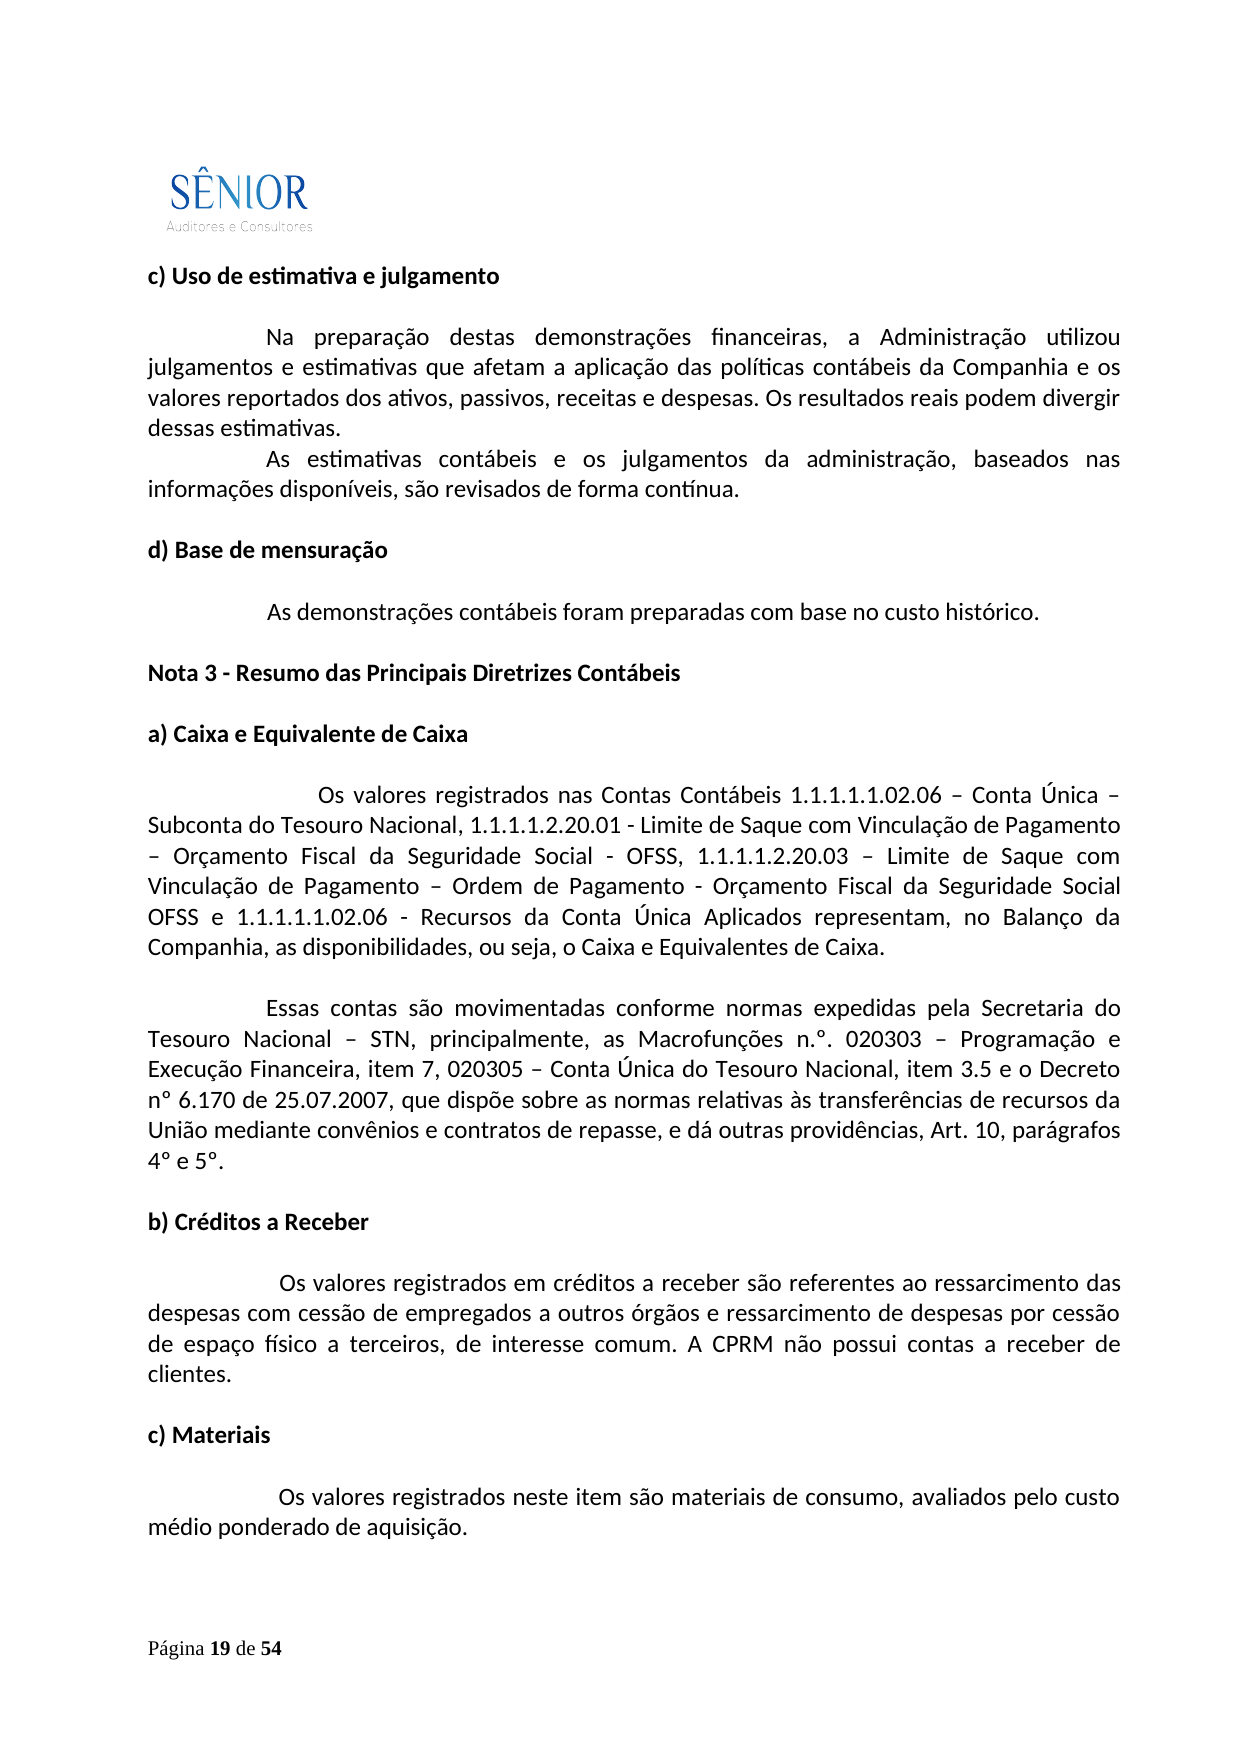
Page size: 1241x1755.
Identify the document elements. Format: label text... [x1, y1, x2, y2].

text c) Materiais [148, 1420, 1122, 1450]
text Os valores registrados em créditos a receber são referentes ao ressarcimento das despesas com cessão de empregados a outros órgãos e ressarcimento de despesas por cessão de espaço físico a terceiros, de interesse comum. A CPRM não possui contas a receber de clientes. [148, 1267, 1122, 1389]
text Nota 3 - Resumo das Principais Diretrizes Contábeis [148, 657, 1122, 687]
text b) Créditos a Receber [148, 1206, 1122, 1237]
text As demonstrações contábeis foram preparadas com base no custo histórico. [148, 596, 1122, 626]
text Os valores registrados neste item são materiais de consumo, avaliados pelo custo médio ponderado de aquisição. [148, 1481, 1122, 1542]
text d) Base de mensuração [148, 534, 1122, 565]
text c) Uso de estimativa e julgamento [148, 260, 1122, 290]
text As estimativas contábeis e os julgamentos da administração, baseados nas informações disponíveis, são revisados de forma contínua. [148, 443, 1122, 504]
text Essas contas são movimentadas conforme normas expedidas pela Secretaria do Tesouro Nacional – STN, principalmente, as Macrofunções n.º. 020303 – Programação e Execução Financeira, item 7, 020305 – Conta Única do Tesouro Nacional, item 3.5 e o Decreto nº 6.170 de 25.07.2007, que dispõe sobre as normas relativas às transferências de recursos da União mediante convênios e contratos de repasse, e dá outras providências, Art. 10, parágrafos 4º e 5º. [148, 992, 1122, 1176]
text Na preparação destas demonstrações financeiras, a Administração utilizou julgamentos e estimativas que afetam a aplicação das políticas contábeis da Companhia e os valores reportados dos ativos, passivos, receitas e despesas. Os resultados reais podem divergir dessas estimativas. [148, 321, 1122, 443]
text Os valores registrados nas Contas Contábeis 1.1.1.1.1.02.06 – Conta Única – Subconta do Tesouro Nacional, 1.1.1.1.2.20.01 - Limite de Saque com Vinculação de Pagamento – Orçamento Fiscal da Seguridade Social - OFSS, 1.1.1.1.2.20.03 – Limite de Saque com Vinculação de Pagamento – Ordem de Pagamento - Orçamento Fiscal da Seguridade Social OFSS e 1.1.1.1.1.02.06 - Recursos da Conta Única Aplicados representam, no Balanço da Companhia, as disponibilidades, ou seja, o Caixa e Equivalentes de Caixa. [148, 779, 1122, 962]
text a) Caixa e Equivalente de Caixa [148, 718, 1122, 748]
